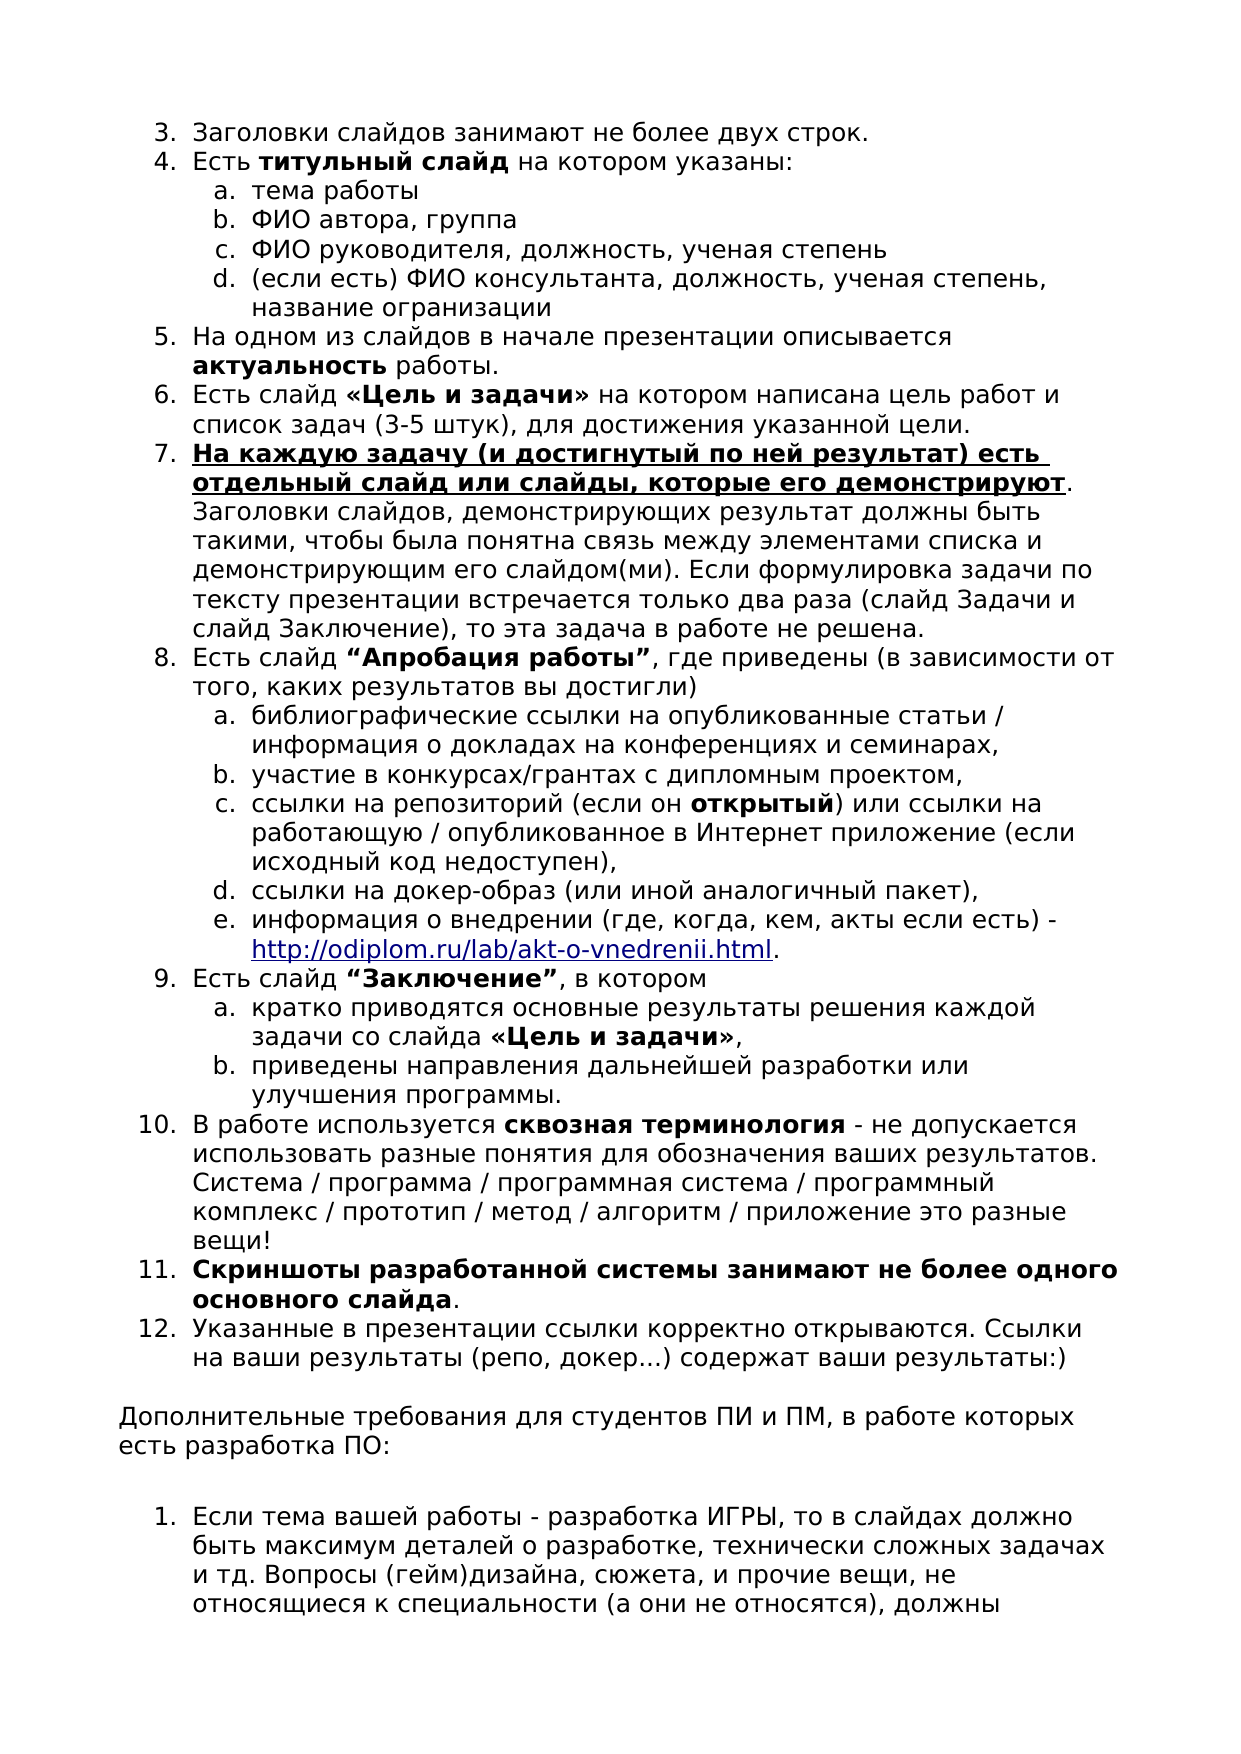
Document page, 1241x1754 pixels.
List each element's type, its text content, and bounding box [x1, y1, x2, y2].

list кратко приводятся основные результаты решения каждой задачи со слайда «Цель и задачи», [236, 993, 1122, 1051]
list Есть слайд «Цель и задачи» на котором написана цель работ и список задач (3-5 штук), для достижения указанной цели. [177, 381, 1122, 439]
list Есть слайд “Заключение”, в котором [177, 964, 1122, 993]
list На каждую задачу (и достигнутый по ней результат) есть отдельный слайд или слайды, которые его демонстрируют. Заголовки слайдов, демонстрирующих результат должны быть такими, чтобы была понятна связь между элементами списка и демонстрирующим его слайдом(ми). Если формулировка задачи по тексту презентации встречается только два раза (слайд Задачи и слайд Заключение), то эта задача в работе не решена. [177, 439, 1122, 643]
list ссылки на репозиторий (если он открытый) или ссылки на работающую / опубликованное в Интернет приложение (если исходный код недоступен), [236, 789, 1122, 876]
list (если есть) ФИО консультанта, должность, ученая степень, название огранизации [236, 264, 1122, 322]
list ссылки на докер-образ (или иной аналогичный пакет), [236, 876, 1122, 906]
list Если тема вашей работы - разработка ИГРЫ, то в слайдах должно быть максимум деталей о разработке, технически сложных задачах и тд. Вопросы (гейм)дизайна, сюжета, и прочие вещи, не относящиеся к специальности (а они не относятся), должны [177, 1502, 1122, 1619]
list ФИО автора, группа [236, 206, 1122, 235]
list приведены направления дальнейшей разработки или улучшения программы. [236, 1051, 1122, 1110]
list участие в конкурсах/грантах с дипломным проектом, [236, 760, 1122, 789]
list тема работы [236, 176, 1122, 206]
list ФИО руководителя, должность, ученая степень [236, 235, 1122, 264]
list информация о внедрении (где, когда, кем, акты если есть) - http://odiplom.ru/lab/akt-o-vnedrenii.html. [236, 906, 1122, 964]
list библиографические ссылки на опубликованные статьи / информация о докладах на конференциях и семинарах, [236, 701, 1122, 760]
list Указанные в презентации ссылки корректно открываются. Ссылки на ваши результаты (репо, докер...) содержат ваши результаты:) [177, 1314, 1122, 1372]
list Заголовки слайдов занимают не более двух строк. [177, 118, 1122, 147]
text Дополнительные требования для студентов ПИ и ПМ, в работе которых есть разработка ПО: [118, 1402, 1122, 1460]
list Скриншоты разработанной системы занимают не более одного основного слайда. [177, 1256, 1122, 1314]
list Есть титульный слайд на котором указаны: [177, 147, 1122, 176]
list Есть слайд “Апробация работы”, где приведены (в зависимости от того, каких результатов вы достигли) [177, 643, 1122, 701]
list В работе используется сквозная терминология - не допускается использовать разные понятия для обозначения ваших результатов. Система / программа / программная система / программный комплекс / прототип / метод / алгоритм / приложение это разные вещи! [177, 1110, 1122, 1256]
list На одном из слайдов в начале презентации описывается актуальность работы. [177, 322, 1122, 381]
